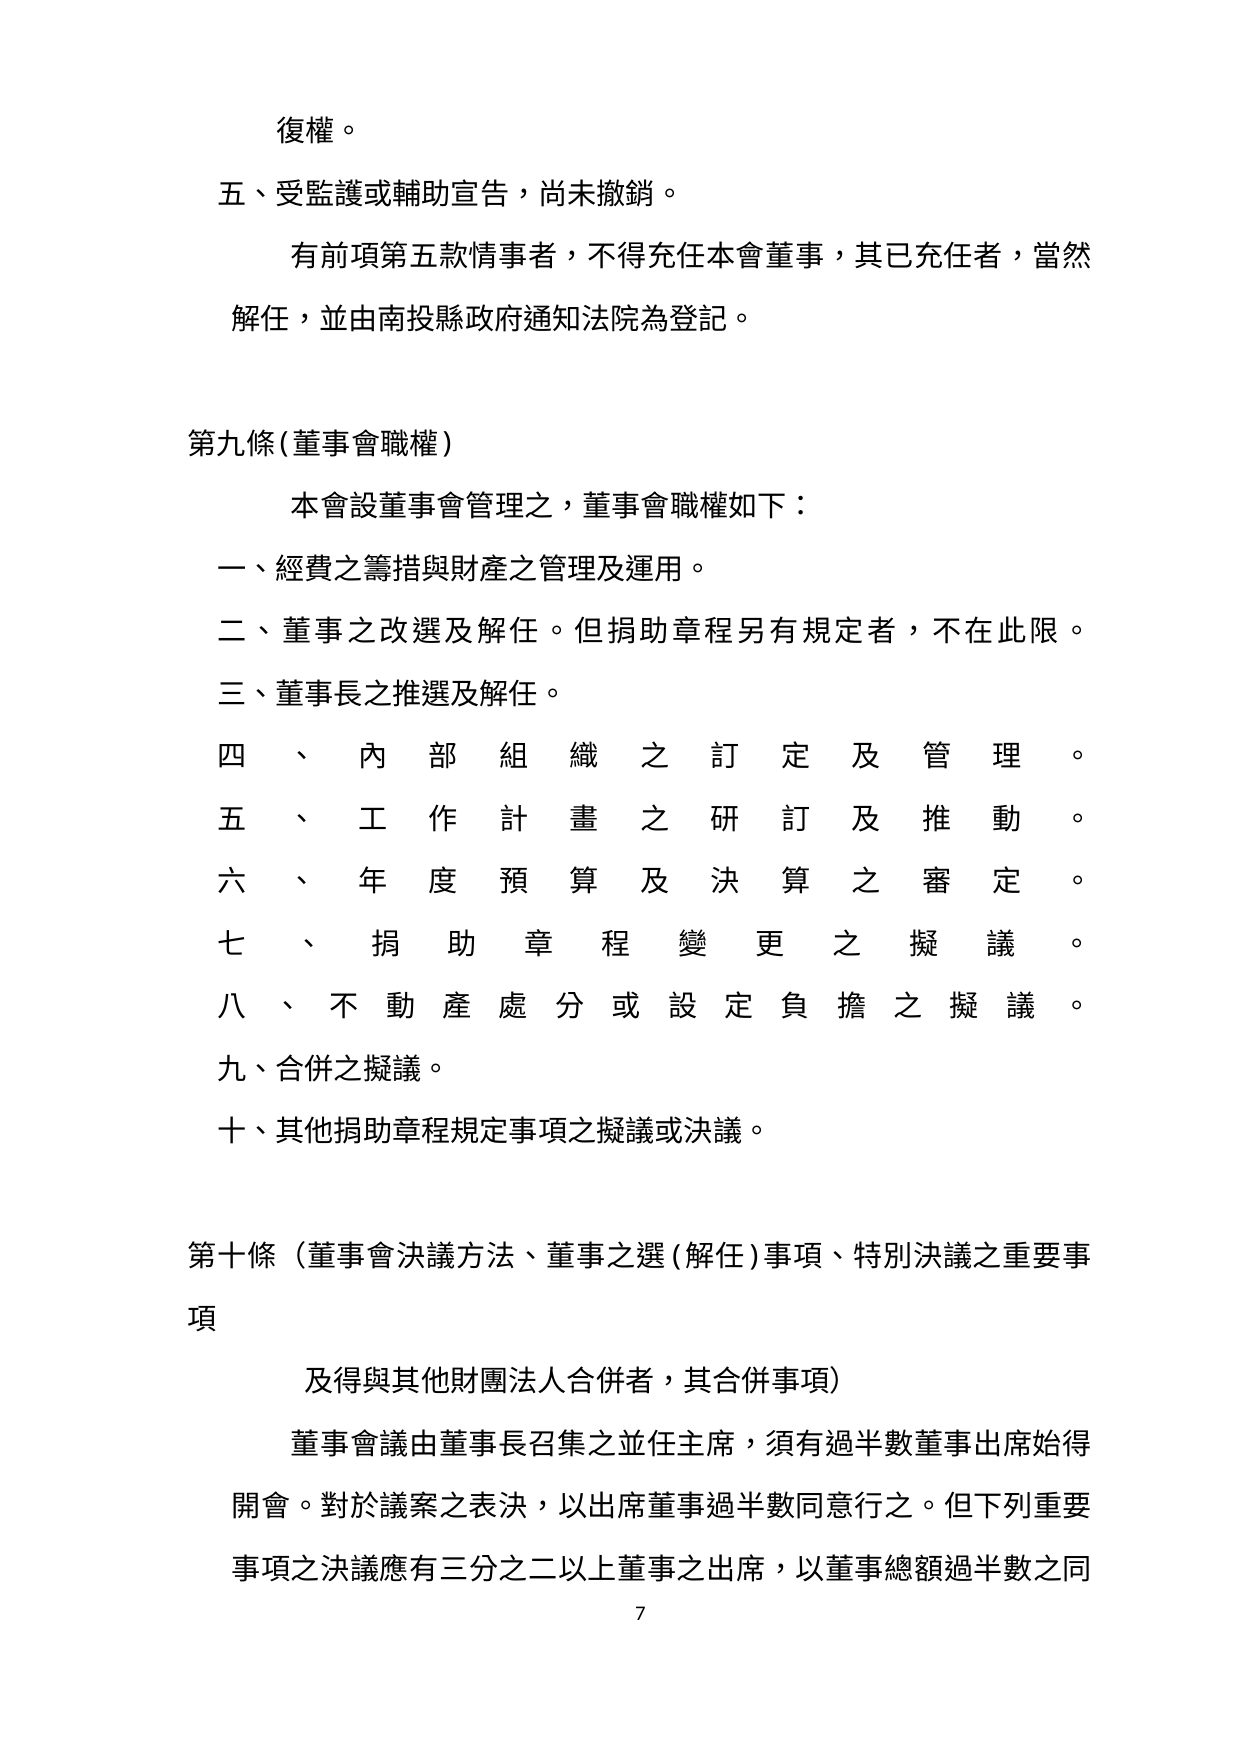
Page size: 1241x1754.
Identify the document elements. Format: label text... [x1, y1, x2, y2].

text 復權。 [217, 87, 1093, 150]
text 及得與其他財團法人合併者，其合併事項） [187, 1337, 1093, 1400]
text 二、董事之改選及解任。但捐助章程另有規定者，不在此限。 三、董事長之推選及解任。 [217, 587, 1093, 712]
text 本會設董事會管理之，董事會職權如下： [231, 462, 1093, 525]
text 十、其他捐助章程規定事項之擬議或決議。 [217, 1087, 1093, 1150]
text 五、受監護或輔助宣告，尚未撤銷。 [217, 150, 1093, 212]
text 第九條(董事會職權) [187, 400, 1093, 462]
text 董事會議由董事長召集之並任主席，須有過半數董事出席始得開會。對於議案之表決，以出席董事過半數同意行之。但下列重要事項之決議應有三分之二以上董事之出席，以董事總額過半數之同 [231, 1400, 1093, 1587]
text 四、內部組織之訂定及管理。 五、工作計畫之研訂及推動。 六、年度預算及決算之審定。 七、捐助章程變更之擬議。 八、不動產處分或設定負擔之擬議。 九、合併之擬議。 [217, 712, 1093, 1087]
text 有前項第五款情事者，不得充任本會董事，其已充任者，當然解任，並由南投縣政府通知法院為登記。 [231, 212, 1093, 337]
text 一、經費之籌措與財產之管理及運用。 [217, 525, 1093, 587]
text 第十條（董事會決議方法、董事之選(解任)事項、特別決議之重要事項 [187, 1212, 1093, 1337]
